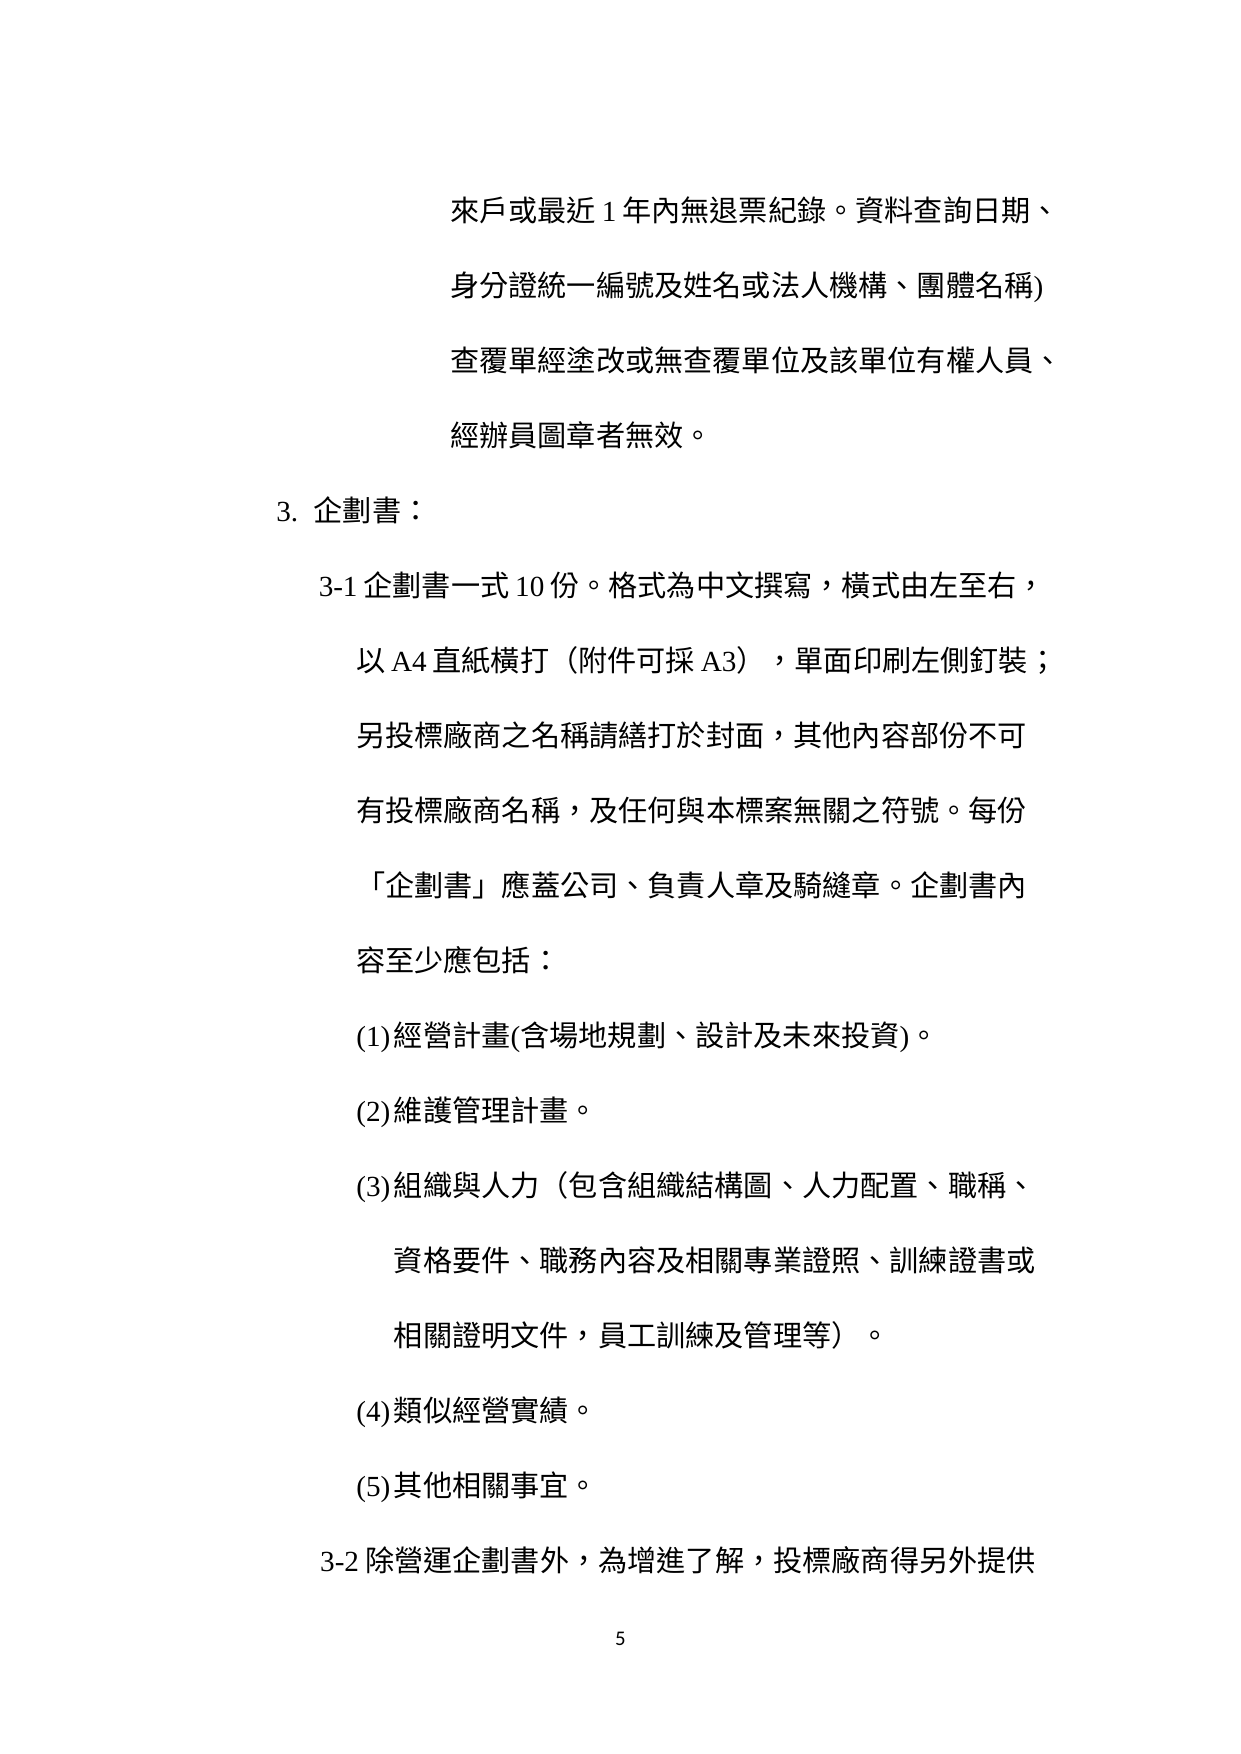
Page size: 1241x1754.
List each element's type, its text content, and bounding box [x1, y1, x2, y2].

list 經營計畫(含場地規劃、設計及未來投資)。 [356, 989, 1053, 1064]
list 維護管理計畫。 [356, 1064, 1053, 1139]
list 企劃書： [276, 464, 1053, 539]
list 其他相關事宜。 [356, 1439, 1053, 1514]
list 票據交換所支票存款戶票據徵信開戶查詢簡覆單。(載明資料來源為票據交換機構、非拒絕往來戶或最近1年內無退票紀錄。資料查詢日期、身分證統一編號及姓名或法人機構、團體名稱)查覆單經塗改或無查覆單位及該單位有權人員、經辦員圖章者無效。 [402, 164, 1053, 464]
list 組織與人力（包含組織結構圖、人力配置、職稱、資格要件、職務內容及相關專業證照、訓練證書或相關證明文件，員工訓練及管理等）。 [356, 1139, 1053, 1364]
list 3-2除營運企劃書外，為增進了解，投標廠商得另外提供 [320, 1514, 1053, 1589]
list 3-1企劃書一式10份。格式為中文撰寫，橫式由左至右，以A4直紙橫打（附件可採A3），單面印刷左側釘裝；另投標廠商之名稱請繕打於封面，其他內容部份不可有投標廠商名稱，及任何與本標案無關之符號。每份「企劃書」應蓋公司、負責人章及騎縫章。企劃書內容至少應包括： [318, 539, 1053, 989]
list 類似經營實績。 [356, 1364, 1053, 1439]
